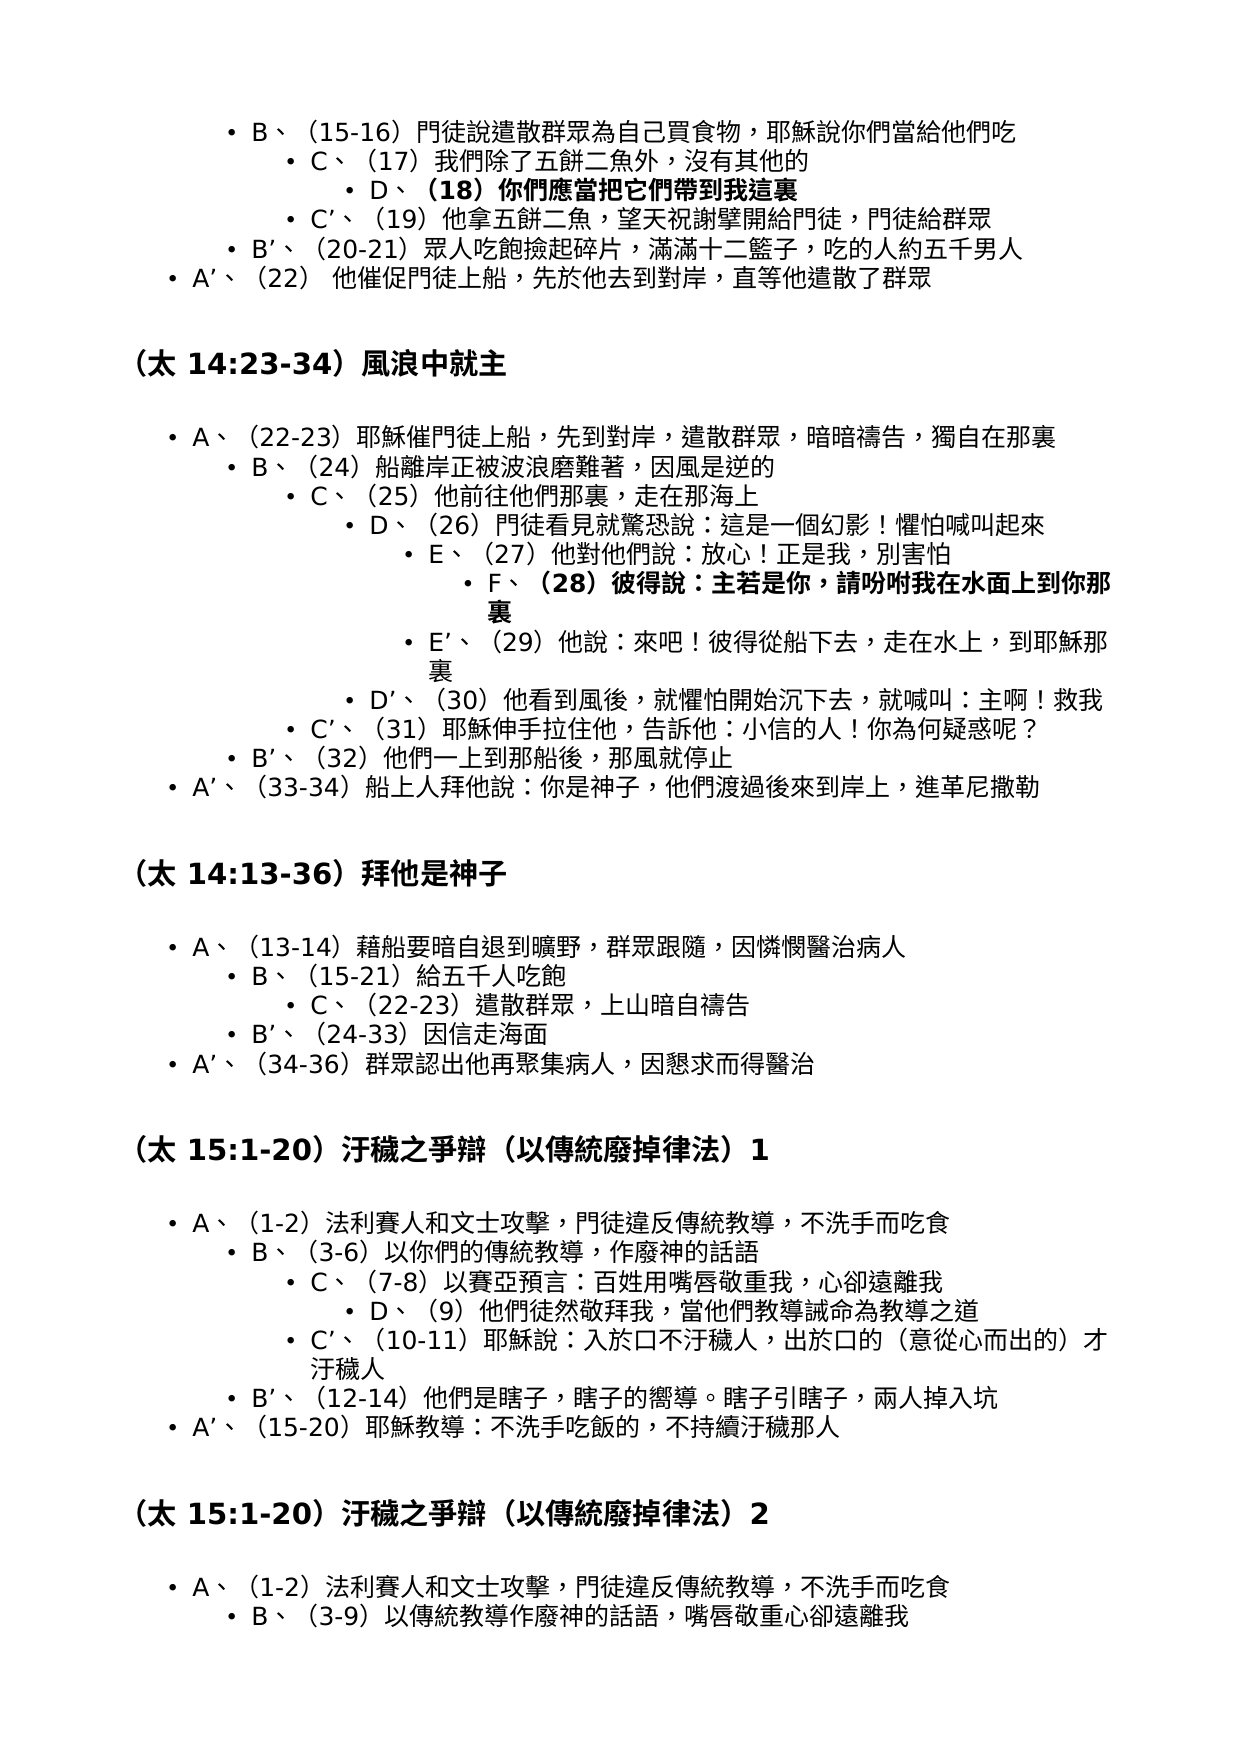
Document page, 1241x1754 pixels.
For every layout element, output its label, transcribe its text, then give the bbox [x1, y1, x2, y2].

list A’、（22） 他催促門徒上船，先於他去到對岸，直等他遣散了群眾 [177, 264, 1122, 293]
list B’、（20-21）眾人吃飽撿起碎片，滿滿十二籃子，吃的人約五千男人 [236, 235, 1122, 264]
subtitle （太 15:1-20）汙穢之爭辯（以傳統廢掉律法）2 [118, 1497, 1122, 1531]
list C、（25）他前往他們那裏，走在那海上 [295, 482, 1122, 511]
list A、（1-2）法利賽人和文士攻擊，門徒違反傳統教導，不洗手而吃食 [177, 1573, 1122, 1602]
list D、（18）你們應當把它們帶到我這裏 [354, 176, 1122, 206]
list A、（13-14）藉船要暗自退到曠野，群眾跟隨，因憐憫醫治病人 [177, 933, 1122, 962]
subtitle （太 15:1-20）汙穢之爭辯（以傳統廢掉律法）1 [118, 1133, 1122, 1167]
list E’、（29）他說：來吧！彼得從船下去，走在水上，到耶穌那裏 [413, 628, 1122, 686]
list C、（17）我們除了五餅二魚外，沒有其他的 [295, 147, 1122, 176]
list A’、（34-36）群眾認出他再聚集病人，因懇求而得醫治 [177, 1050, 1122, 1079]
list D、（9）他們徒然敬拜我，當他們教導誡命為教導之道 [354, 1297, 1122, 1326]
list B、（3-6）以你們的傳統教導，作廢神的話語 [236, 1238, 1122, 1268]
list B’、（12-14）他們是瞎子，瞎子的嚮導。瞎子引瞎子，兩人掉入坑 [236, 1384, 1122, 1413]
list B、（15-16）門徒說遣散群眾為自己買食物，耶穌說你們當給他們吃 [236, 118, 1122, 147]
list E、（27）他對他們說：放心！正是我，別害怕 [413, 540, 1122, 569]
subtitle （太 14:23-34）風浪中就主 [118, 348, 1122, 382]
list D’、（30）他看到風後，就懼怕開始沉下去，就喊叫：主啊！救我 [354, 686, 1122, 715]
list C’、（10-11）耶穌說：入於口不汙穢人，出於口的（意從心而出的）才汙穢人 [295, 1326, 1122, 1384]
list C、（7-8）以賽亞預言：百姓用嘴唇敬重我，心卻遠離我 [295, 1268, 1122, 1297]
list A’、（15-20）耶穌教導：不洗手吃飯的，不持續汙穢那人 [177, 1413, 1122, 1443]
list C’、（19）他拿五餅二魚，望天祝謝擘開給門徒，門徒給群眾 [295, 206, 1122, 235]
list B、（15-21）給五千人吃飽 [236, 962, 1122, 991]
list A’、（33-34）船上人拜他說：你是神子，他們渡過後來到岸上，進革尼撒勒 [177, 773, 1122, 803]
subtitle （太 14:13-36）拜他是神子 [118, 857, 1122, 891]
list A、（1-2）法利賽人和文士攻擊，門徒違反傳統教導，不洗手而吃食 [177, 1209, 1122, 1238]
list F、（28）彼得說：主若是你，請吩咐我在水面上到你那裏 [472, 569, 1122, 628]
list B’、（32）他們一上到那船後，那風就停止 [236, 744, 1122, 773]
list A、（22-23）耶穌催門徒上船，先到對岸，遣散群眾，暗暗禱告，獨自在那裏 [177, 423, 1122, 453]
list D、（26）門徒看見就驚恐說：這是一個幻影！懼怕喊叫起來 [354, 511, 1122, 540]
list C、（22-23）遣散群眾，上山暗自禱告 [295, 991, 1122, 1021]
list B、（3-9）以傳統教導作廢神的話語，嘴唇敬重心卻遠離我 [236, 1602, 1122, 1631]
list B、（24）船離岸正被波浪磨難著，因風是逆的 [236, 453, 1122, 482]
list B’、（24-33）因信走海面 [236, 1021, 1122, 1050]
list C’、（31）耶穌伸手拉住他，告訴他：小信的人！你為何疑惑呢？ [295, 715, 1122, 744]
